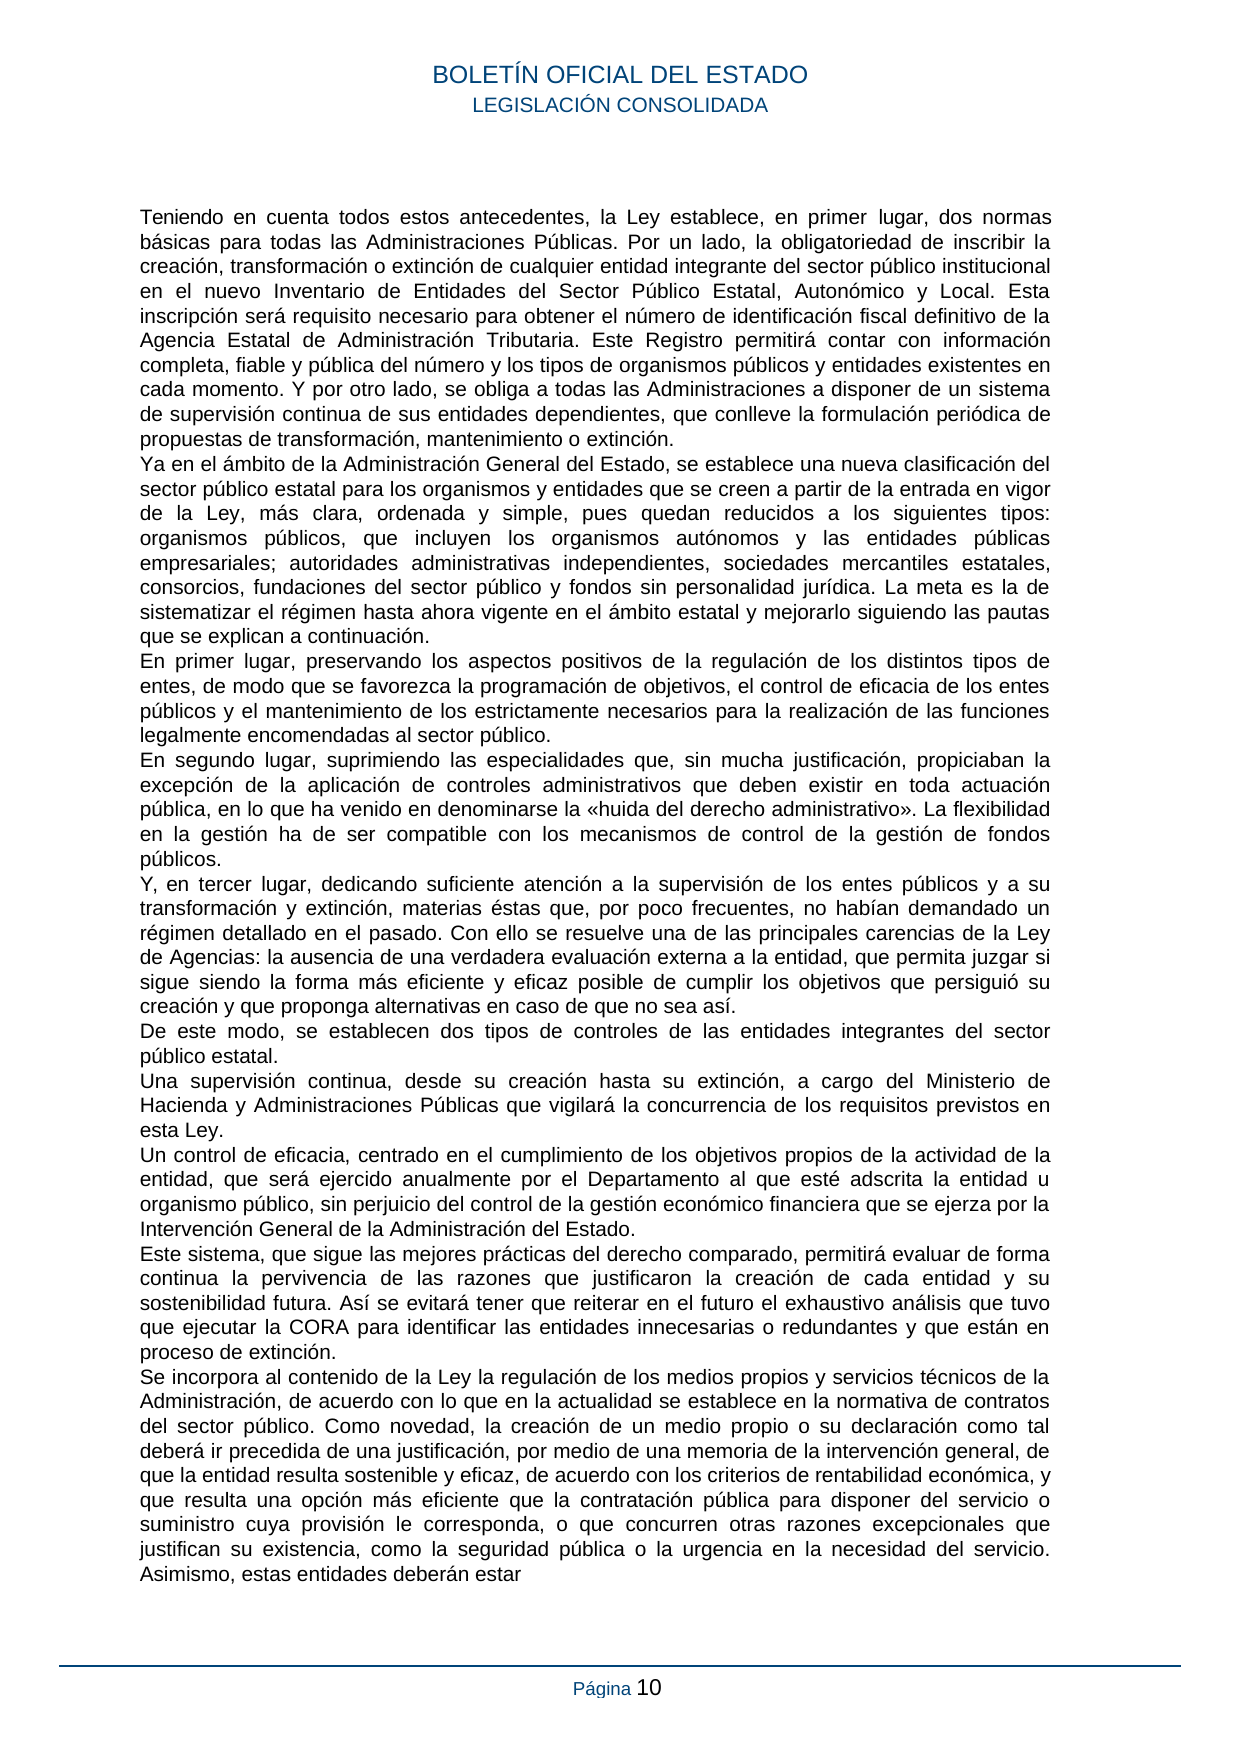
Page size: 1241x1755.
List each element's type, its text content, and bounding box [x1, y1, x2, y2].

text En segundo lugar, suprimiendo las especialidades que, sin mucha justificación, propiciaban la excepción de la aplicación de controles administrativos que deben existir en toda actuación pública, en lo que ha venido en denominarse la «huida del derecho administrativo». La flexibilidad en la gestión ha de ser compatible con los mecanismos de control de la gestión de fondos públicos. [139, 748, 1052, 870]
text Un control de eficacia, centrado en el cumplimiento de los objetivos propios de la actividad de la entidad, que será ejercido anualmente por el Departamento al que esté adscrita la entidad u organismo público, sin perjuicio del control de la gestión económico financiera que se ejerza por la Intervención General de la Administración del Estado. [139, 1143, 1052, 1240]
text Se incorpora al contenido de la Ley la regulación de los medios propios y servicios técnicos de la Administración, de acuerdo con lo que en la actualidad se establece en la normativa de contratos del sector público. Como novedad, la creación de un medio propio o su declaración como tal deberá ir precedida de una justificación, por medio de una memoria de la intervención general, de que la entidad resulta sostenible y eficaz, de acuerdo con los criterios de rentabilidad económica, y que resulta una opción más eficiente que la contratación pública para disponer del servicio o suministro cuya provisión le corresponda, o que concurren otras razones excepcionales que justifican su existencia, como la seguridad pública o la urgencia en la necesidad del servicio. Asimismo, estas entidades deberán estar [139, 1365, 1052, 1585]
text Y, en tercer lugar, dedicando suficiente atención a la supervisión de los entes públicos y a su transformación y extinción, materias éstas que, por poco frecuentes, no habían demandado un régimen detallado en el pasado. Con ello se resuelve una de las principales carencias de la Ley de Agencias: la ausencia de una verdadera evaluación externa a la entidad, que permita juzgar si sigue siendo la forma más eficiente y eficaz posible de cumplir los objetivos que persiguió su creación y que proponga alternativas en caso de que no sea así. [139, 871, 1052, 1018]
text De este modo, se establecen dos tipos de controles de las entidades integrantes del sector público estatal. [139, 1019, 1052, 1068]
text Una supervisión continua, desde su creación hasta su extinción, a cargo del Ministerio de Hacienda y Administraciones Públicas que vigilará la concurrencia de los requisitos previstos en esta Ley. [139, 1069, 1052, 1142]
text Teniendo en cuenta todos estos antecedentes, la Ley establece, en primer lugar, dos normas básicas para todas las Administraciones Públicas. Por un lado, la obligatoriedad de inscribir la creación, transformación o extinción de cualquier entidad integrante del sector público institucional en el nuevo Inventario de Entidades del Sector Público Estatal, Autonómico y Local. Esta inscripción será requisito necesario para obtener el número de identificación fiscal definitivo de la Agencia Estatal de Administración Tributaria. Este Registro permitirá contar con información completa, fiable y pública del número y los tipos de organismos públicos y entidades existentes en cada momento. Y por otro lado, se obliga a todas las Administraciones a disponer de un sistema de supervisión continua de sus entidades dependientes, que conlleve la formulación periódica de propuestas de transformación, mantenimiento o extinción. [139, 205, 1052, 450]
text Ya en el ámbito de la Administración General del Estado, se establece una nueva clasificación del sector público estatal para los organismos y entidades que se creen a partir de la entrada en vigor de la Ley, más clara, ordenada y simple, pues quedan reducidos a los siguientes tipos: organismos públicos, que incluyen los organismos autónomos y las entidades públicas empresariales; autoridades administrativas independientes, sociedades mercantiles estatales, consorcios, fundaciones del sector público y fondos sin personalidad jurídica. La meta es la de sistematizar el régimen hasta ahora vigente en el ámbito estatal y mejorarlo siguiendo las pautas que se explican a continuación. [139, 452, 1052, 648]
text En primer lugar, preservando los aspectos positivos de la regulación de los distintos tipos de entes, de modo que se favorezca la programación de objetivos, el control de eficacia de los entes públicos y el mantenimiento de los estrictamente necesarios para la realización de las funciones legalmente encomendadas al sector público. [139, 649, 1052, 747]
text Este sistema, que sigue las mejores prácticas del derecho comparado, permitirá evaluar de forma continua la pervivencia de las razones que justificaron la creación de cada entidad y su sostenibilidad futura. Así se evitará tener que reiterar en el futuro el exhaustivo análisis que tuvo que ejecutar la CORA para identificar las entidades innecesarias o redundantes y que están en proceso de extinción. [139, 1241, 1052, 1364]
